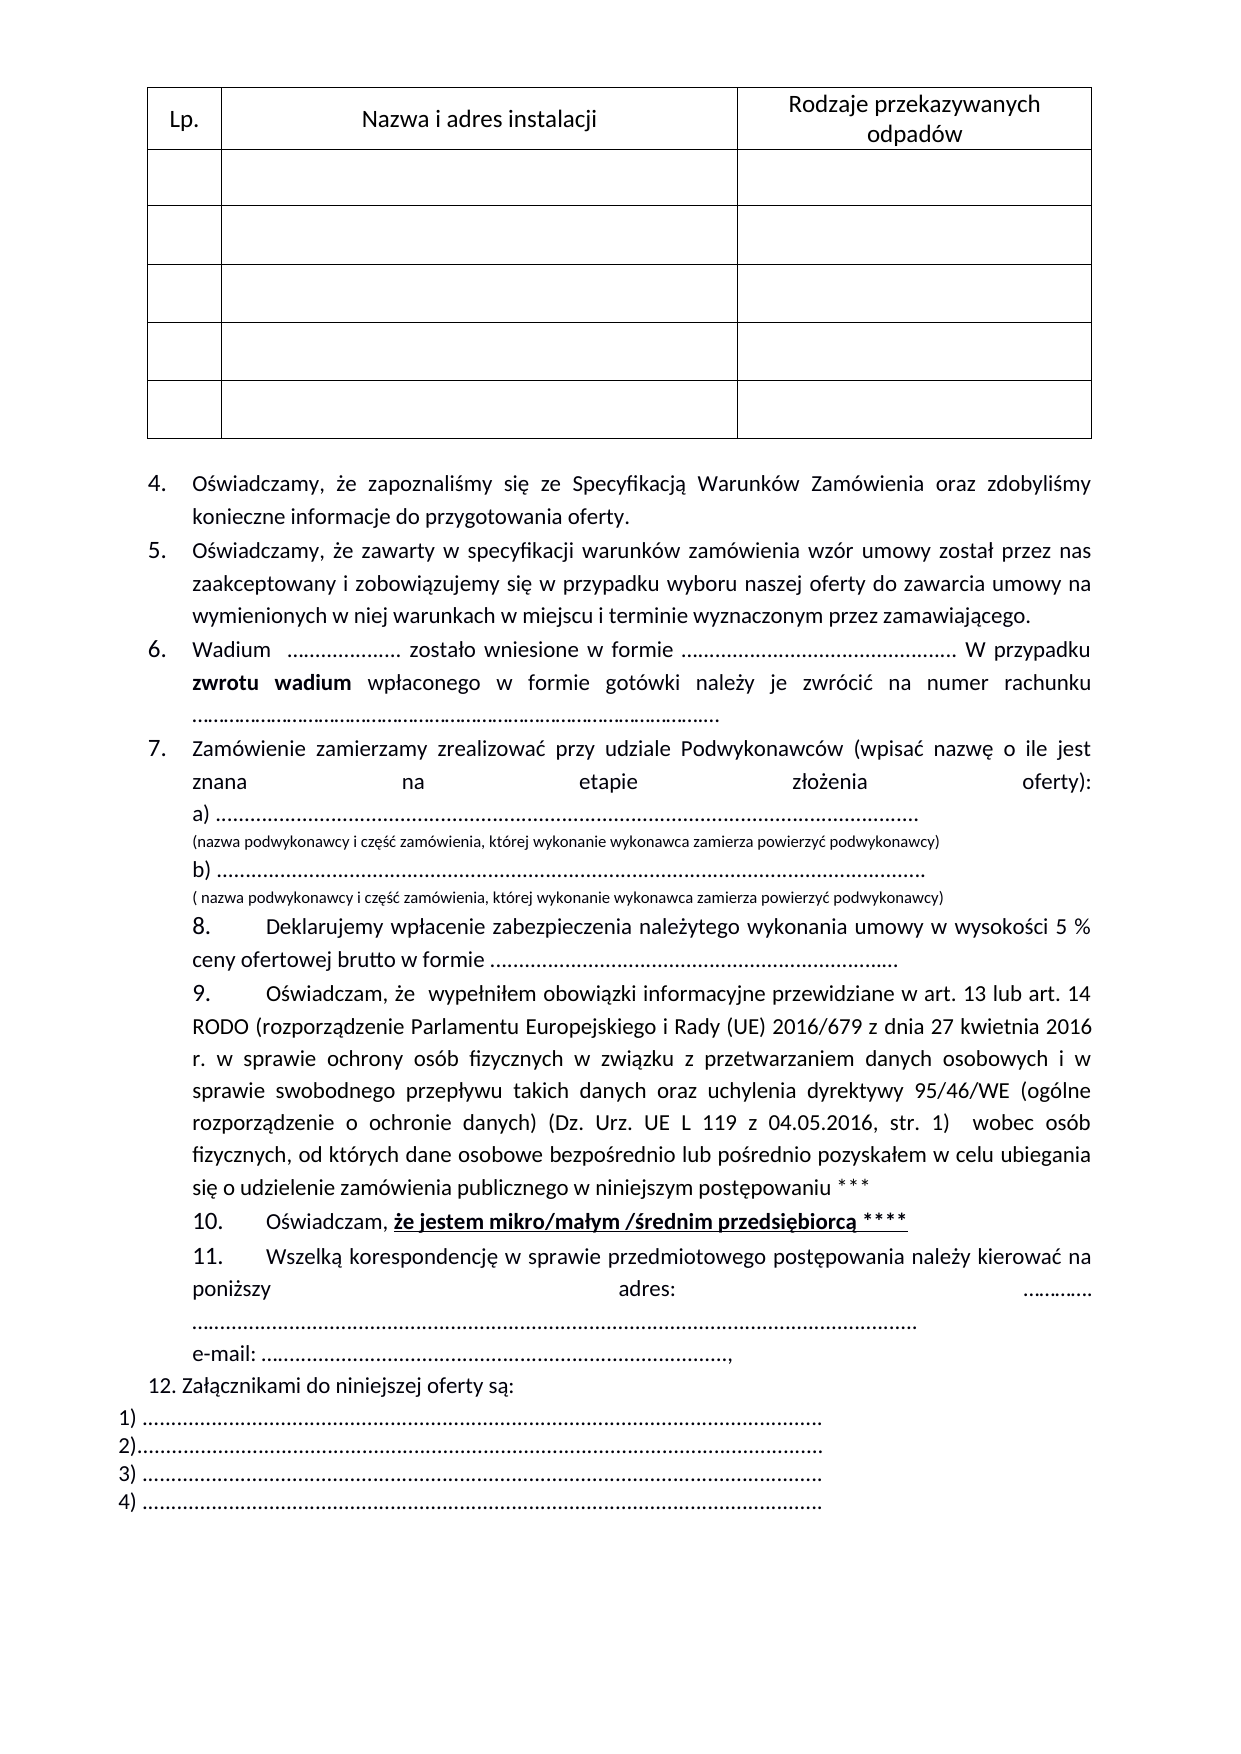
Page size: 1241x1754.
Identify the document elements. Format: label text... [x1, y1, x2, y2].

table_cell [222, 265, 737, 322]
table_cell [222, 323, 737, 380]
text b) ........................................................................................................................... [192, 855, 1092, 883]
list Oświadczamy, że zawarty w specyfikacji warunków zamówienia wzór umowy został przez nas zaakceptowany i zobowiązujemy się w przypadku wyboru naszej oferty do zawarcia umowy na wymienionych w niej warunkach w miejscu i terminie wyznaczonym przez zamawiającego. [148, 534, 1092, 629]
list Oświadczamy, że zapoznaliśmy się ze Specyfikacją Warunków Zamówienia oraz zdobyliśmy konieczne informacje do przygotowania oferty. [148, 467, 1092, 530]
text 2)....................................................................................................................... [118, 1431, 1092, 1459]
list Deklarujemy wpłacenie zabezpieczenia należytego wykonania umowy w wysokości 5 % ceny ofertowej brutto w formie ....................................................................… [192, 910, 1092, 973]
text e-mail: ….............................................................................., [192, 1339, 1092, 1367]
table_cell [148, 265, 221, 322]
list Wszelką korespondencję w sprawie przedmiotowego postępowania należy kierować na poniższy adres: ………….…........................................................................................................................... [192, 1240, 1092, 1335]
table_cell [222, 206, 737, 263]
text 3) ...................................................................................................................... [118, 1459, 1092, 1487]
text ( nazwa podwykonawcy i część zamówienia, której wykonanie wykonawca zamierza powierzyć podwykonawcy) [192, 887, 1092, 907]
table_cell [738, 150, 1091, 204]
table_cell [148, 150, 221, 204]
table_cell [148, 206, 221, 263]
table_cell [738, 323, 1091, 380]
table_cell [738, 265, 1091, 322]
text 12. Załącznikami do niniejszej oferty są: [148, 1371, 1092, 1399]
list Wadium …................. zostało wniesione w formie …............................................. W przypadku zwrotu wadium wpłaconego w formie gotówki należy je zwrócić na numer rachunku …………………………………………………………………………………….… [148, 633, 1092, 728]
table_cell [222, 381, 737, 438]
table_cell [738, 206, 1091, 263]
list Zamówienie zamierzamy zrealizować przy udziale Podwykonawców (wpisać nazwę o ile jest znana na etapie złożenia oferty): a) .......................................................................................................................... [148, 732, 1092, 827]
text (nazwa podwykonawcy i część zamówienia, której wykonanie wykonawca zamierza powierzyć podwykonawcy) [192, 831, 1092, 852]
table_cell [148, 381, 221, 438]
table_cell [222, 150, 737, 204]
text 4) ...................................................................................................................... [118, 1487, 1092, 1515]
table_cell [148, 323, 221, 380]
table_cell [738, 381, 1091, 438]
table_header Rodzaje przekazywanych odpadów [738, 88, 1091, 149]
text 1) ...................................................................................................................... [118, 1403, 1092, 1431]
table_header Lp. [148, 88, 221, 149]
list Oświadczam, że wypełniłem obowiązki informacyjne przewidziane w art. 13 lub art. 14 RODO (rozporządzenie Parlamentu Europejskiego i Rady (UE) 2016/679 z dnia 27 kwietnia 2016 r. w sprawie ochrony osób fizycznych w związku z przetwarzaniem danych osobowych i w sprawie swobodnego przepływu takich danych oraz uchylenia dyrektywy 95/46/WE (ogólne rozporządzenie o ochronie danych) (Dz. Urz. UE L 119 z 04.05.2016, str. 1) wobec osób fizycznych, od których dane osobowe bezpośrednio lub pośrednio pozyskałem w celu ubiegania się o udzielenie zamówienia publicznego w niniejszym postępowaniu *** [192, 977, 1092, 1201]
table_header Nazwa i adres instalacji [222, 88, 737, 149]
list Oświadczam, że jestem mikro/małym /średnim przedsiębiorcą **** [192, 1205, 1092, 1235]
